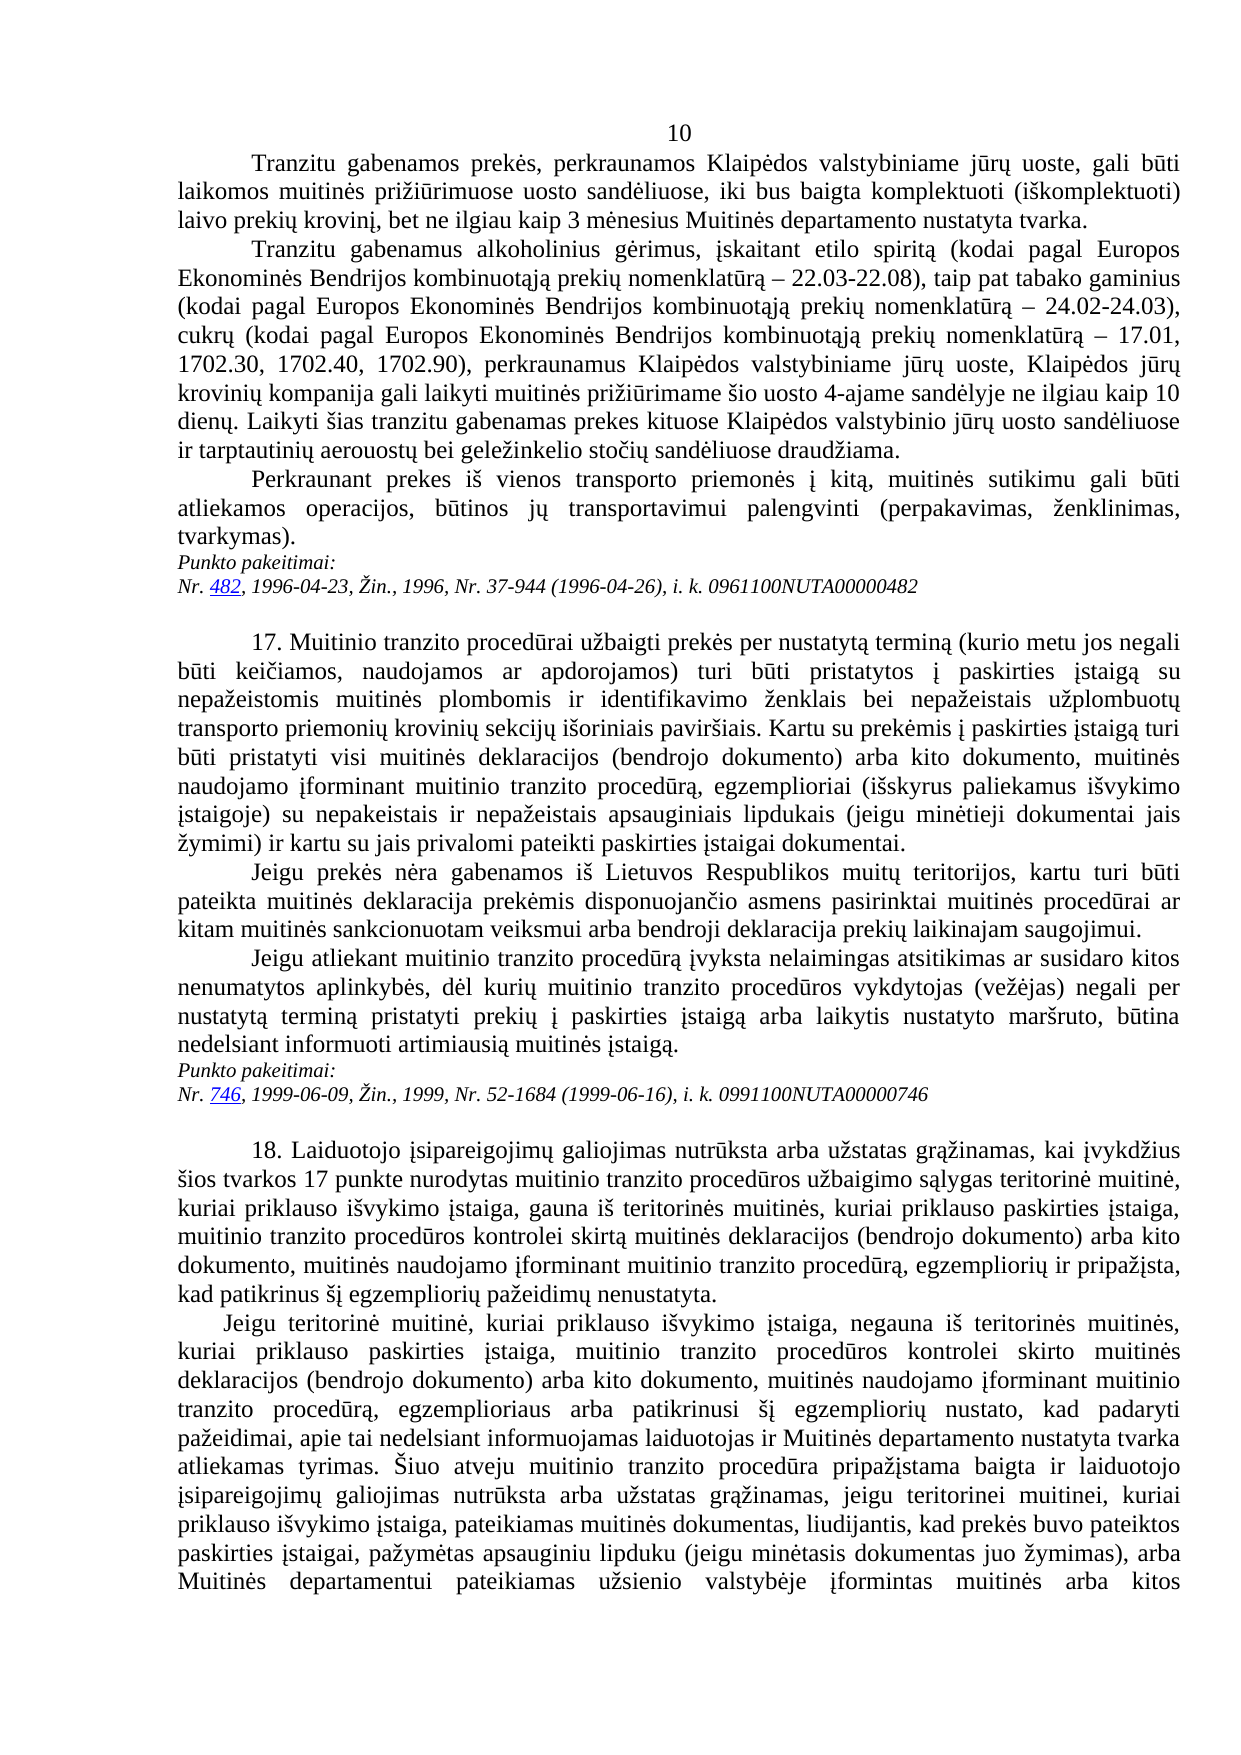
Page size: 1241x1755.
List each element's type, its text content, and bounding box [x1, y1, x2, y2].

text Perkraunant prekes iš vienos transporto priemonės į kitą, muitinės sutikimu gali būti atliekamos operacijos, būtinos jų transportavimui palengvinti (perpakavimas, ženklinimas, tvarkymas). [177, 464, 1181, 550]
text 17. Muitinio tranzito procedūrai užbaigti prekės per nustatytą terminą (kurio metu jos negali būti keičiamos, naudojamos ar apdorojamos) turi būti pristatytos į paskirties įstaigą su nepažeistomis muitinės plombomis ir identifikavimo ženklais bei nepažeistais užplombuotų transporto priemonių krovinių sekcijų išoriniais paviršiais. Kartu su prekėmis į paskirties įstaigą turi būti pristatyti visi muitinės deklaracijos (bendrojo dokumento) arba kito dokumento, muitinės naudojamo įforminant muitinio tranzito procedūrą, egzemplioriai (išskyrus paliekamus išvykimo įstaigoje) su nepakeistais ir nepažeistais apsauginiais lipdukais (jeigu minėtieji dokumentai jais žymimi) ir kartu su jais privalomi pateikti paskirties įstaigai dokumentai. [177, 627, 1181, 857]
text Jeigu atliekant muitinio tranzito procedūrą įvyksta nelaimingas atsitikimas ar susidaro kitos nenumatytos aplinkybės, dėl kurių muitinio tranzito procedūros vykdytojas (vežėjas) negali per nustatytą terminą pristatyti prekių į paskirties įstaigą arba laikytis nustatyto maršruto, būtina nedelsiant informuoti artimiausią muitinės įstaigą. [177, 943, 1181, 1058]
text Nr. 746, 1999-06-09, Žin., 1999, Nr. 52-1684 (1999-06-16), i. k. 0991100NUTA00000746 [177, 1082, 1181, 1106]
text Punkto pakeitimai: [177, 550, 1181, 574]
text Jeigu prekės nėra gabenamos iš Lietuvos Respublikos muitų teritorijos, kartu turi būti pateikta muitinės deklaracija prekėmis disponuojančio asmens pasirinktai muitinės procedūrai ar kitam muitinės sankcionuotam veiksmui arba bendroji deklaracija prekių laikinajam saugojimui. [177, 857, 1181, 943]
text Jeigu teritorinė muitinė, kuriai priklauso išvykimo įstaiga, negauna iš teritorinės muitinės, kuriai priklauso paskirties įstaiga, muitinio tranzito procedūros kontrolei skirto muitinės deklaracijos (bendrojo dokumento) arba kito dokumento, muitinės naudojamo įforminant muitinio tranzito procedūrą, egzemplioriaus arba patikrinusi šį egzempliorių nustato, kad padaryti pažeidimai, apie tai nedelsiant informuojamas laiduotojas ir Muitinės departamento nustatyta tvarka atliekamas tyrimas. Šiuo atveju muitinio tranzito procedūra pripažįstama baigta ir laiduotojo įsipareigojimų galiojimas nutrūksta arba užstatas grąžinamas, jeigu teritorinei muitinei, kuriai priklauso išvykimo įstaiga, pateikiamas muitinės dokumentas, liudijantis, kad prekės buvo pateiktos paskirties įstaigai, pažymėtas apsauginiu lipduku (jeigu minėtasis dokumentas juo žymimas), arba Muitinės departamentui pateikiamas užsienio valstybėje įformintas muitinės arba kitos [177, 1308, 1181, 1595]
text Tranzitu gabenamos prekės, perkraunamos Klaipėdos valstybiniame jūrų uoste, gali būti laikomos muitinės prižiūrimuose uosto sandėliuose, iki bus baigta komplektuoti (iškomplektuoti) laivo prekių krovinį, bet ne ilgiau kaip 3 mėnesius Muitinės departamento nustatyta tvarka. [177, 148, 1181, 234]
text Tranzitu gabenamus alkoholinius gėrimus, įskaitant etilo spiritą (kodai pagal Europos Ekonominės Bendrijos kombinuotąją prekių nomenklatūrą – 22.03-22.08), taip pat tabako gaminius (kodai pagal Europos Ekonominės Bendrijos kombinuotąją prekių nomenklatūrą – 24.02-24.03), cukrų (kodai pagal Europos Ekonominės Bendrijos kombinuotąją prekių nomenklatūrą – 17.01, 1702.30, 1702.40, 1702.90), perkraunamus Klaipėdos valstybiniame jūrų uoste, Klaipėdos jūrų krovinių kompanija gali laikyti muitinės prižiūrimame šio uosto 4-ajame sandėlyje ne ilgiau kaip 10 dienų. Laikyti šias tranzitu gabenamas prekes kituose Klaipėdos valstybinio jūrų uosto sandėliuose ir tarptautinių aerouostų bei geležinkelio stočių sandėliuose draudžiama. [177, 234, 1181, 464]
text 18. Laiduotojo įsipareigojimų galiojimas nutrūksta arba užstatas grąžinamas, kai įvykdžius šios tvarkos 17 punkte nurodytas muitinio tranzito procedūros užbaigimo sąlygas teritorinė muitinė, kuriai priklauso išvykimo įstaiga, gauna iš teritorinės muitinės, kuriai priklauso paskirties įstaiga, muitinio tranzito procedūros kontrolei skirtą muitinės deklaracijos (bendrojo dokumento) arba kito dokumento, muitinės naudojamo įforminant muitinio tranzito procedūrą, egzempliorių ir pripažįsta, kad patikrinus šį egzempliorių pažeidimų nenustatyta. [177, 1135, 1181, 1308]
text Nr. 482, 1996-04-23, Žin., 1996, Nr. 37-944 (1996-04-26), i. k. 0961100NUTA00000482 [177, 574, 1181, 598]
text Punkto pakeitimai: [177, 1058, 1181, 1082]
